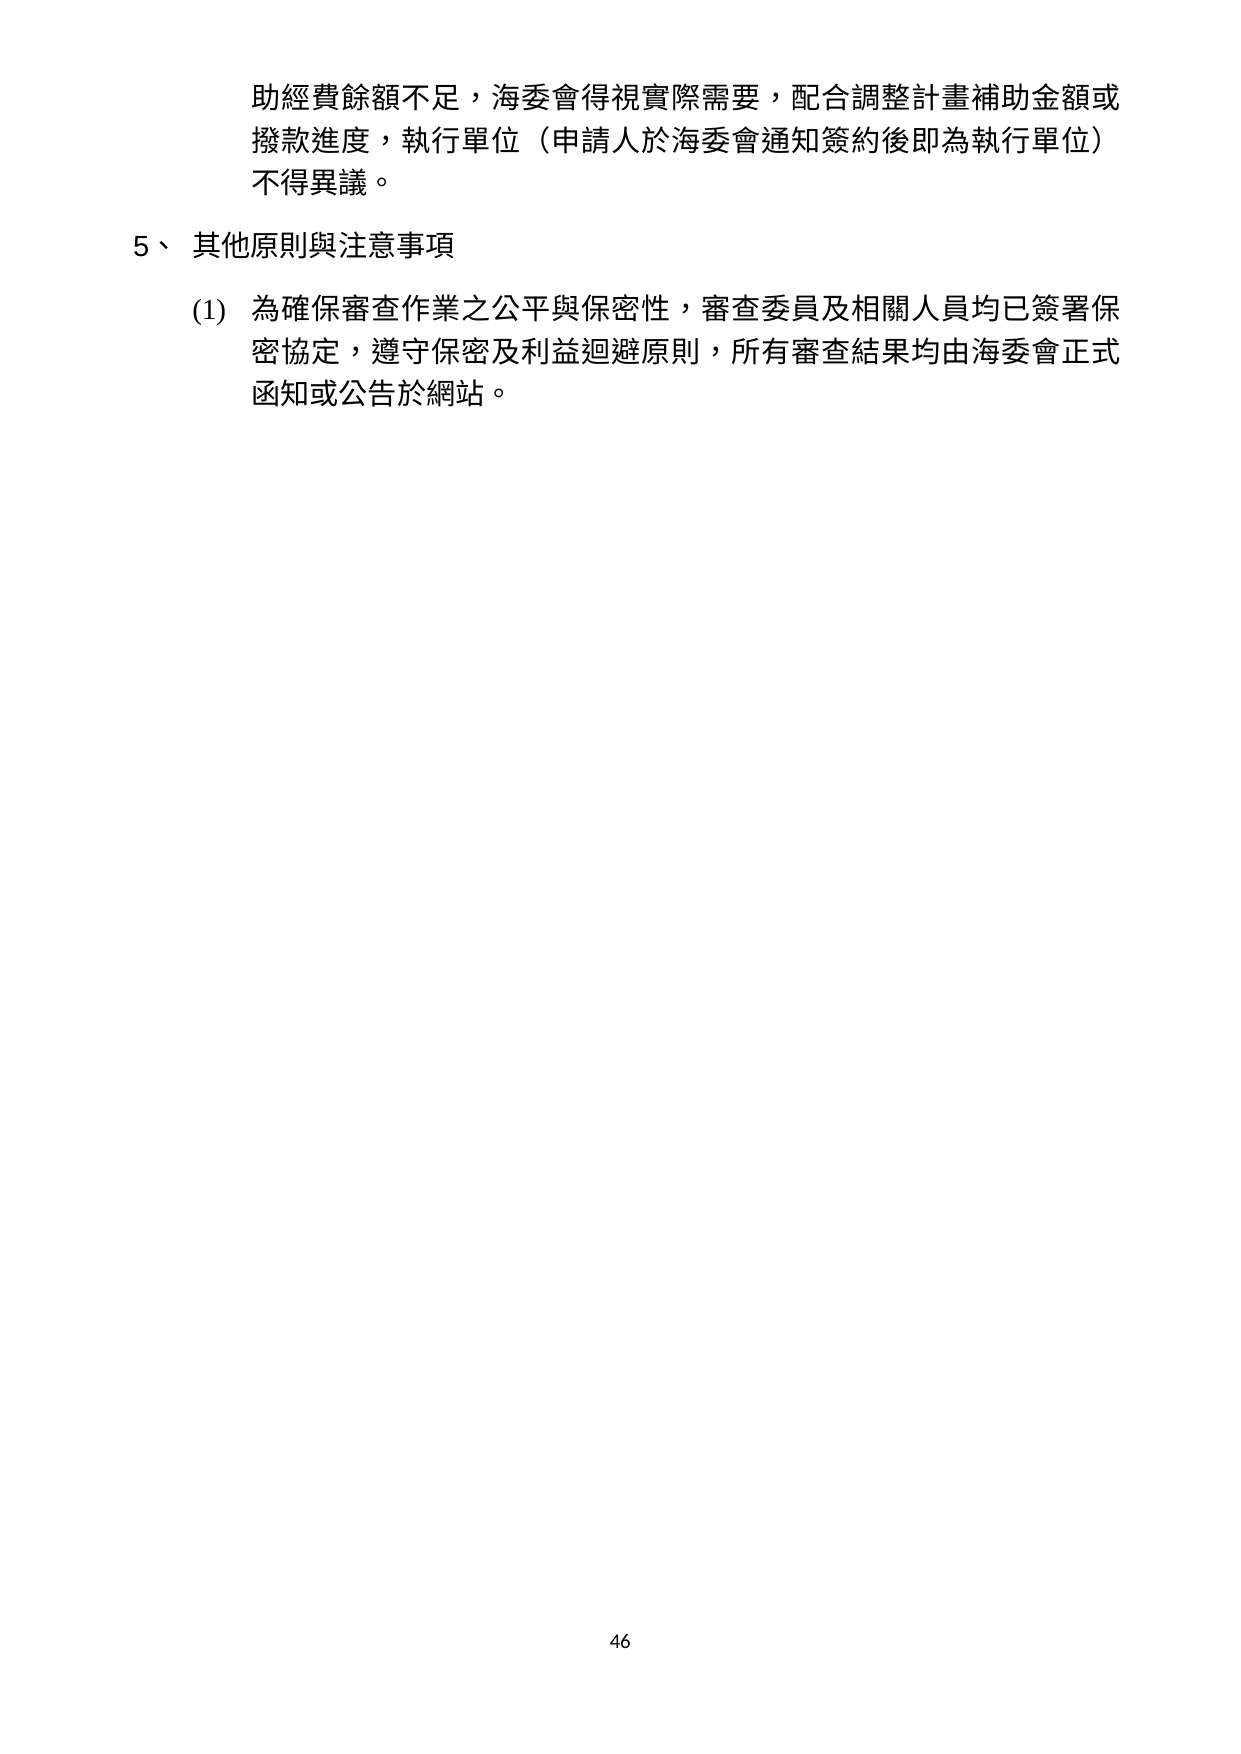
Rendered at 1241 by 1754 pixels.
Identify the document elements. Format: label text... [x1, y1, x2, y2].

list 為確保審查作業之公平與保密性，審查委員及相關人員均已簽署保密協定，遵守保密及利益迴避原則，所有審查結果均由海委會正式函知或公告於網站。 [192, 286, 1122, 413]
list 助經費餘額不足，海委會得視實際需要，配合調整計畫補助金額或撥款進度，執行單位（申請人於海委會通知簽約後即為執行單位）不得異議。 [192, 75, 1122, 202]
list 其他原則與注意事項 [133, 223, 1122, 265]
